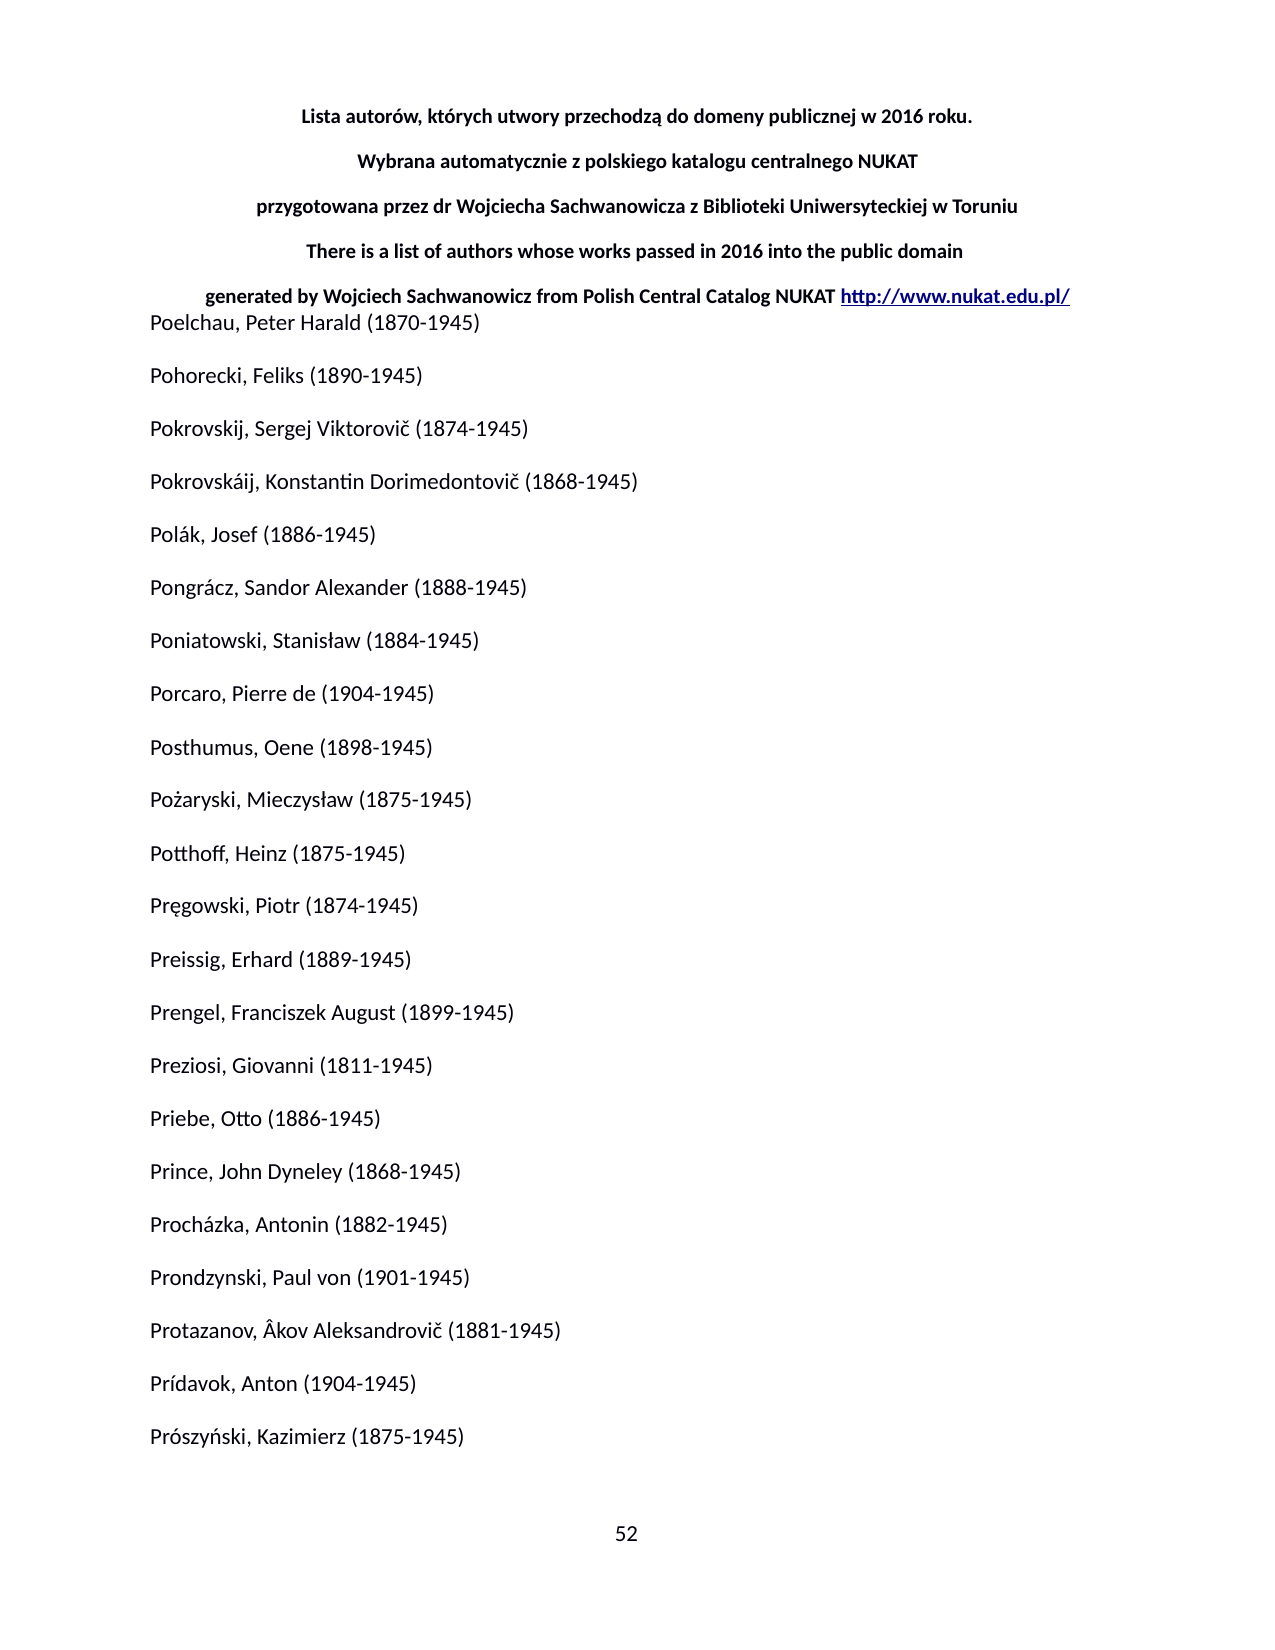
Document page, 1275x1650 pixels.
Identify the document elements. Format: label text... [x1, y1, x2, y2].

text Pokrovskij, Sergej Viktorovič (1874-1945) [150, 414, 1125, 442]
text Prondzynski, Paul von (1901-1945) [150, 1263, 1125, 1291]
text Posthumus, Oene (1898-1945) [150, 733, 1125, 761]
text Poelchau, Peter Harald (1870-1945) [150, 308, 1125, 336]
text Pręgowski, Piotr (1874-1945) [150, 892, 1125, 920]
text Prídavok, Anton (1904-1945) [150, 1369, 1125, 1397]
text Preissig, Erhard (1889-1945) [150, 945, 1125, 973]
text Prengel, Franciszek August (1899-1945) [150, 998, 1125, 1026]
text Prószyński, Kazimierz (1875-1945) [150, 1422, 1125, 1450]
text Potthoff, Heinz (1875-1945) [150, 839, 1125, 867]
text Preziosi, Giovanni (1811-1945) [150, 1051, 1125, 1079]
text Pohorecki, Feliks (1890-1945) [150, 361, 1125, 389]
text Polák, Josef (1886-1945) [150, 521, 1125, 548]
text Porcaro, Pierre de (1904-1945) [150, 679, 1125, 708]
text Priebe, Otto (1886-1945) [150, 1104, 1125, 1132]
text Poniatowski, Stanisław (1884-1945) [150, 627, 1125, 654]
text Protazanov, Âkov Aleksandrovič (1881-1945) [150, 1316, 1125, 1344]
text Pokrovskáij, Konstantin Dorimedontovič (1868-1945) [150, 467, 1125, 496]
text Pożaryski, Mieczysław (1875-1945) [150, 786, 1125, 814]
text Prince, John Dyneley (1868-1945) [150, 1157, 1125, 1185]
text Pongrácz, Sandor Alexander (1888-1945) [150, 573, 1125, 602]
text Procházka, Antonin (1882-1945) [150, 1210, 1125, 1238]
